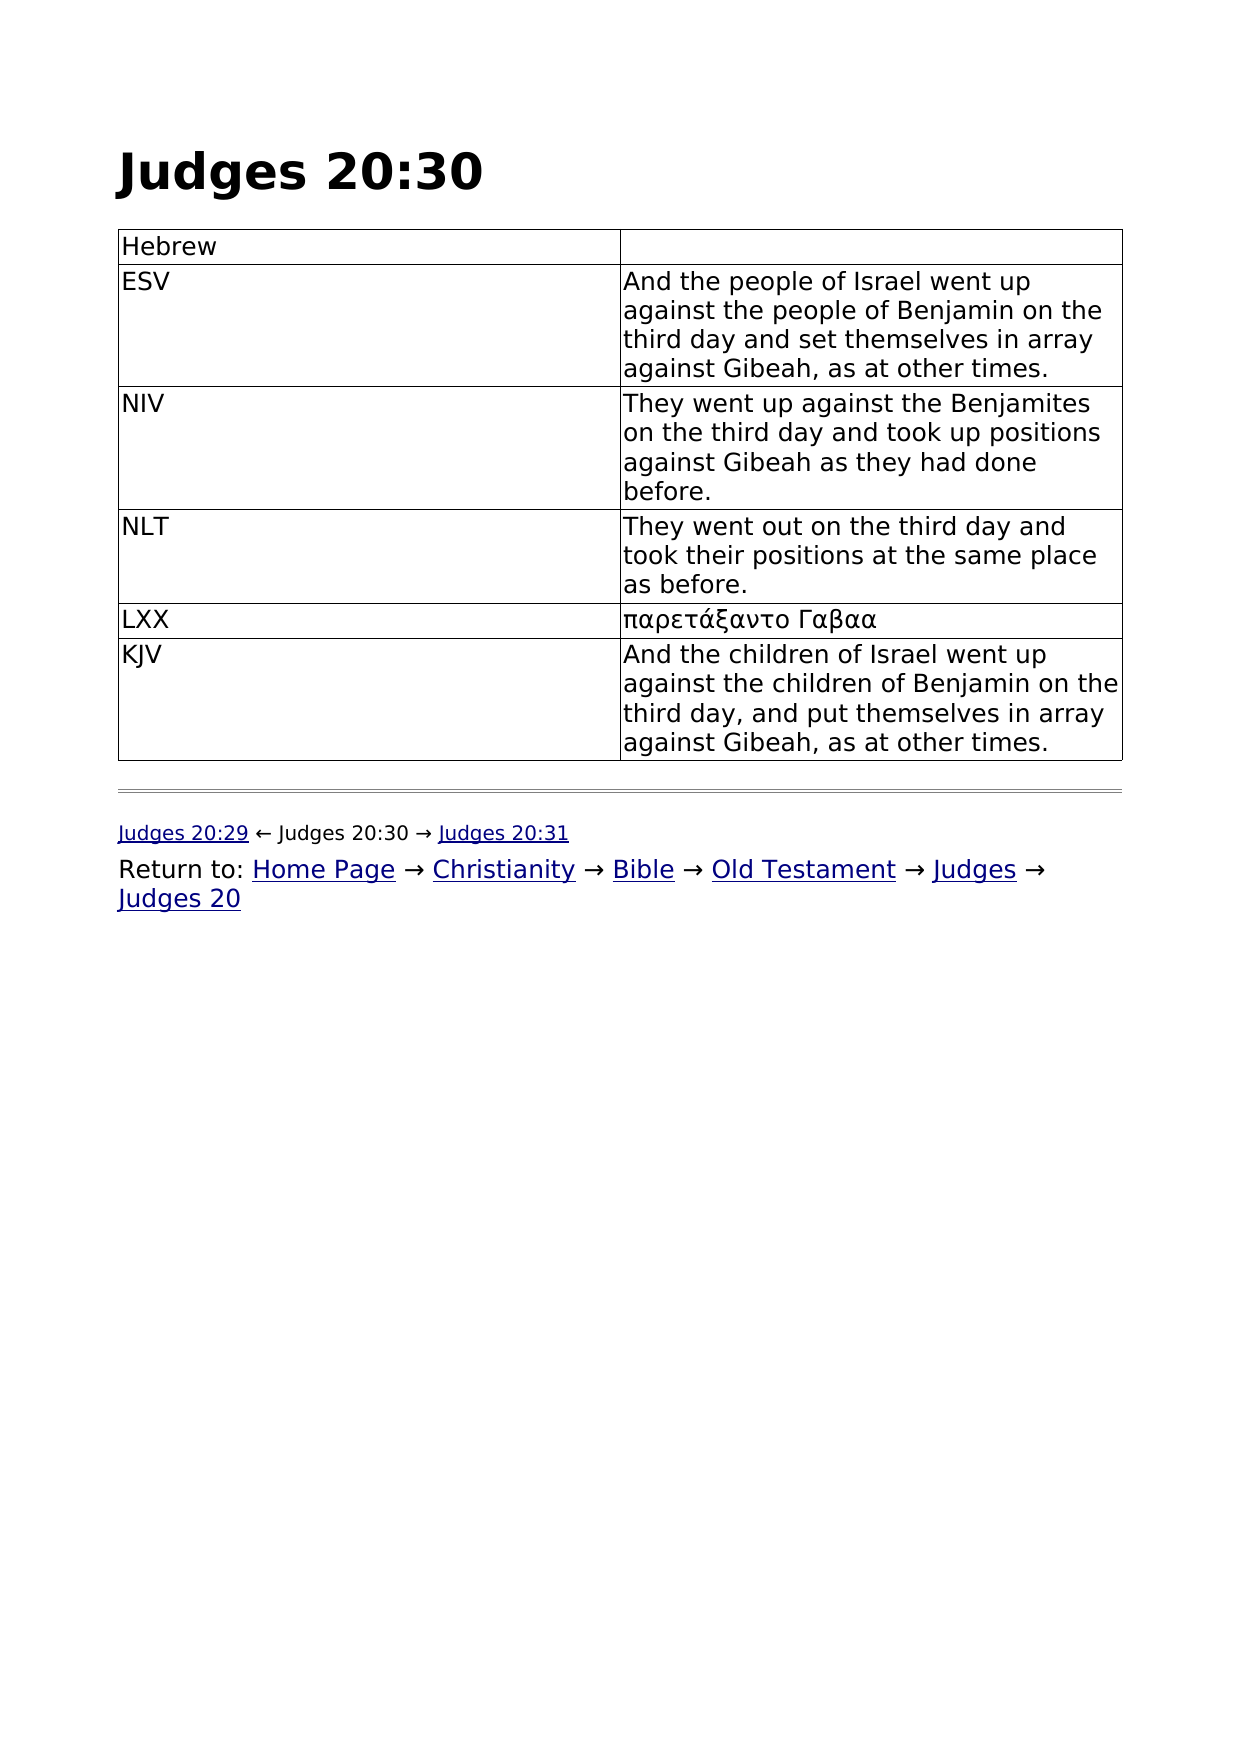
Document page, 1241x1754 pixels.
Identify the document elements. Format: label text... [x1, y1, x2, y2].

table_cell And the children of Israel went up against the children of Benjamin on the third day, and put themselves in array against Gibeah, as at other times. [621, 639, 1122, 760]
text Judges 20:29 ← Judges 20:30 → Judges 20:31 [118, 821, 1122, 855]
table_cell LXX [119, 604, 620, 637]
table_header [621, 230, 1122, 264]
table_header Hebrew [119, 230, 620, 264]
table_cell KJV [119, 639, 620, 760]
text Return to: Home Page → Christianity → Bible → Old Testament → Judges → Judges 20 [118, 855, 1122, 914]
subtitle Judges 20:30 [118, 143, 1122, 201]
table_cell NIV [119, 387, 620, 509]
table_cell They went out on the third day and took their positions at the same place as before. [621, 510, 1122, 602]
table_cell παρετάξαντο Γαβαα [621, 604, 1122, 637]
table_cell And the people of Israel went up against the people of Benjamin on the third day and set themselves in array against Gibeah, as at other times. [621, 265, 1122, 386]
table_cell NLT [119, 510, 620, 602]
table_cell They went up against the Benjamites on the third day and took up positions against Gibeah as they had done before. [621, 387, 1122, 509]
table_cell ESV [119, 265, 620, 386]
